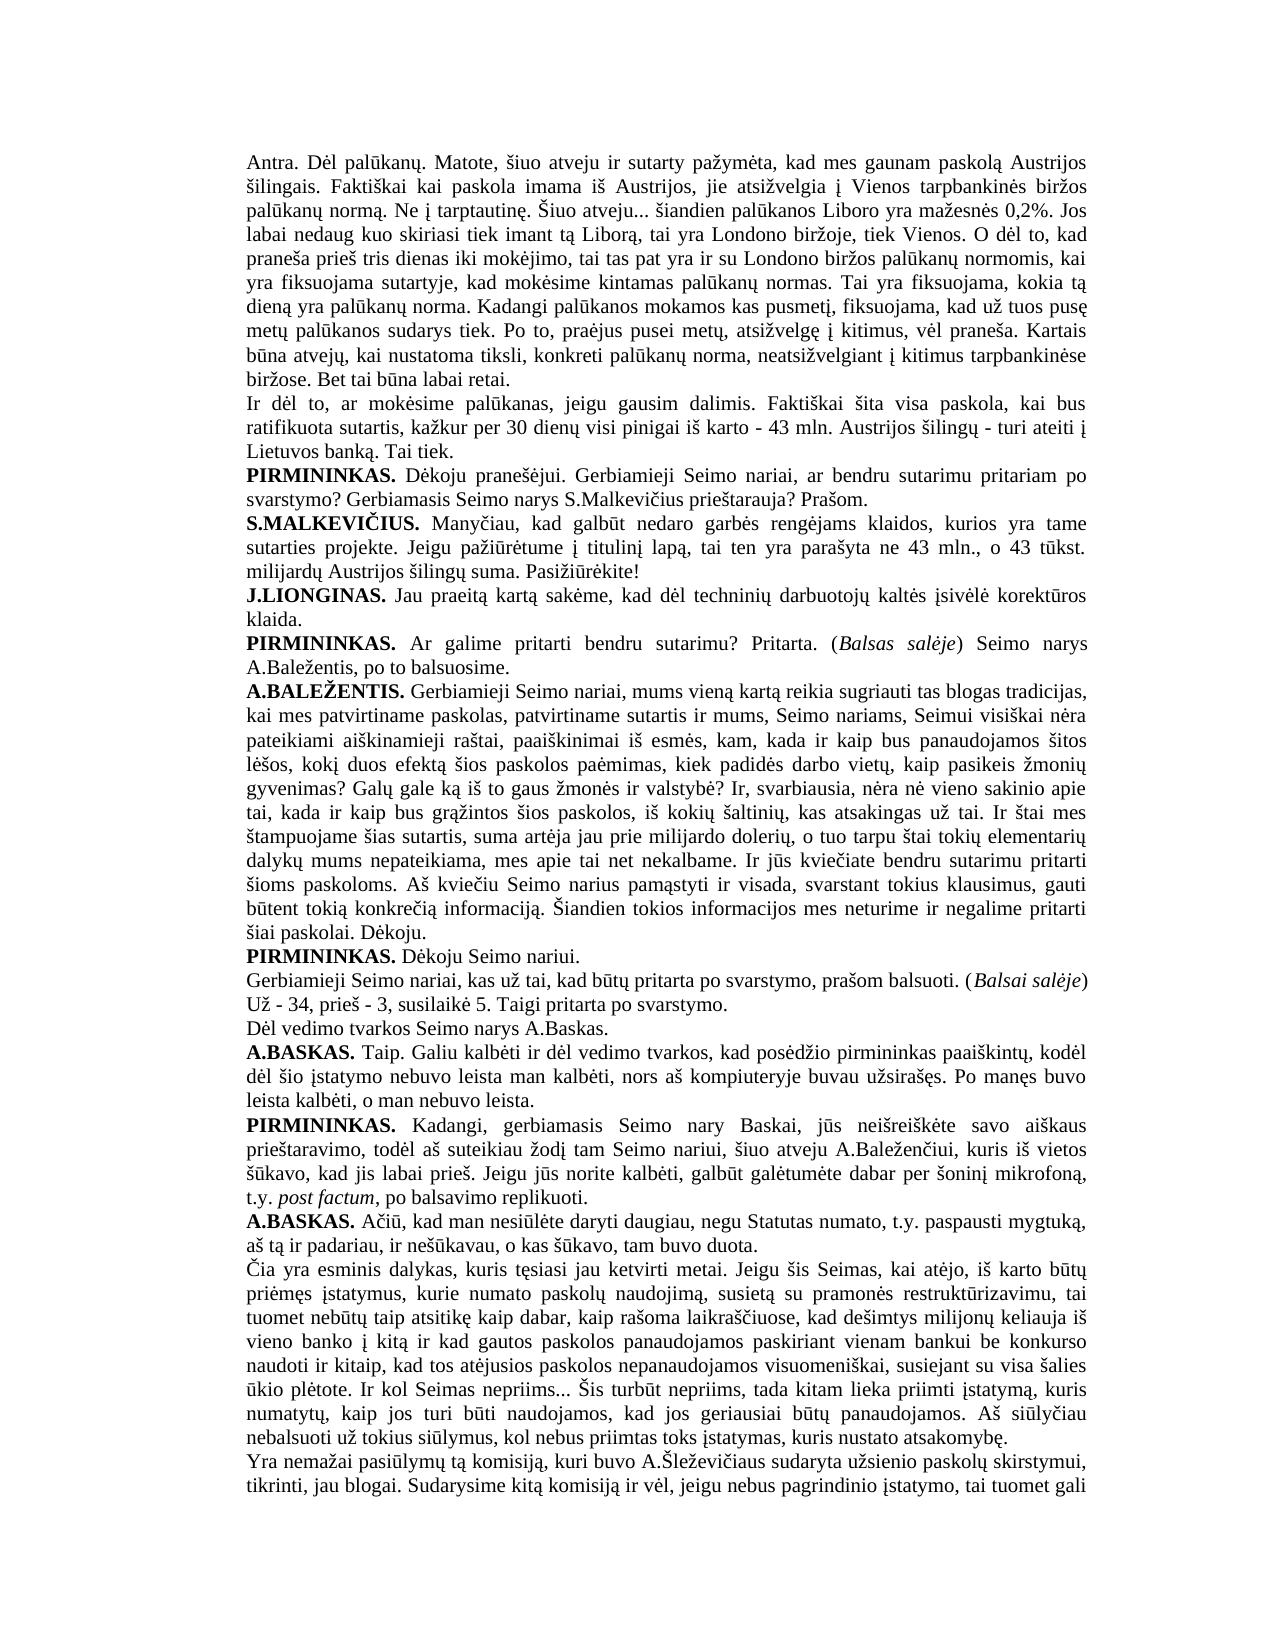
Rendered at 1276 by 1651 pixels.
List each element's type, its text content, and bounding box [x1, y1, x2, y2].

text A.BASKAS. Taip. Galiu kalbėti ir dėl vedimo tvarkos, kad posėdžio pirmininkas paaiškintų, kodėl dėl šio įstatymo nebuvo leista man kalbėti, nors aš kompiuteryje buvau užsirašęs. Po manęs buvo leista kalbėti, o man nebuvo leista. [246, 1040, 1088, 1112]
text PIRMININKAS. Dėkoju Seimo nariui. [246, 944, 1088, 968]
text J.LIONGINAS. Jau praeitą kartą sakėme, kad dėl techninių darbuotojų kaltės įsivėlė korektūros klaida. [246, 583, 1088, 631]
text Čia yra esminis dalykas, kuris tęsiasi jau ketvirti metai. Jeigu šis Seimas, kai atėjo, iš karto būtų priėmęs įstatymus, kurie numato paskolų naudojimą, susietą su pramonės restruktūrizavimu, tai tuomet nebūtų taip atsitikę kaip dabar, kaip rašoma laikraščiuose, kad dešimtys milijonų keliauja iš vieno banko į kitą ir kad gautos paskolos panaudojamos paskiriant vienam bankui be konkurso naudoti ir kitaip, kad tos atėjusios paskolos nepanaudojamos visuomeniškai, susiejant su visa šalies ūkio plėtote. Ir kol Seimas nepriims... Šis turbūt nepriims, tada kitam lieka priimti įstatymą, kuris numatytų, kaip jos turi būti naudojamos, kad jos geriausiai būtų panaudojamos. Aš siūlyčiau nebalsuoti už tokius siūlymus, kol nebus priimtas toks įstatymas, kuris nustato atsakomybę. [246, 1257, 1088, 1449]
text A.BASKAS. Ačiū, kad man nesiūlėte daryti daugiau, negu Statutas numato, t.y. paspausti mygtuką, aš tą ir padariau, ir nešūkavau, o kas šūkavo, tam buvo duota. [246, 1209, 1088, 1257]
text Gerbiamieji Seimo nariai, kas už tai, kad būtų pritarta po svarstymo, prašom balsuoti. (Balsai salėje) Už - 34, prieš - 3, susilaikė 5. Taigi pritarta po svarstymo. [246, 968, 1088, 1016]
text Ir dėl to, ar mokėsime palūkanas, jeigu gausim dalimis. Faktiškai šita visa paskola, kai bus ratifikuota sutartis, kažkur per 30 dienų visi pinigai iš karto - 43 mln. Austrijos šilingų - turi ateiti į Lietuvos banką. Tai tiek. [246, 391, 1088, 463]
text Antra. Dėl palūkanų. Matote, šiuo atveju ir sutarty pažymėta, kad mes gaunam paskolą Austrijos šilingais. Faktiškai kai paskola imama iš Austrijos, jie atsižvelgia į Vienos tarpbankinės biržos palūkanų normą. Ne į tarptautinę. Šiuo atveju... šiandien palūkanos Liboro yra mažesnės 0,2%. Jos labai nedaug kuo skiriasi tiek imant tą Liborą, tai yra Londono biržoje, tiek Vienos. O dėl to, kad praneša prieš tris dienas iki mokėjimo, tai tas pat yra ir su Londono biržos palūkanų normomis, kai yra fiksuojama sutartyje, kad mokėsime kintamas palūkanų normas. Tai yra fiksuojama, kokia tą dieną yra palūkanų norma. Kadangi palūkanos mokamos kas pusmetį, fiksuojama, kad už tuos pusę metų palūkanos sudarys tiek. Po to, praėjus pusei metų, atsižvelgę į kitimus, vėl praneša. Kartais būna atvejų, kai nustatoma tiksli, konkreti palūkanų norma, neatsižvelgiant į kitimus tarpbankinėse biržose. Bet tai būna labai retai. [246, 150, 1088, 391]
text S.MALKEVIČIUS. Manyčiau, kad galbūt nedaro garbės rengėjams klaidos, kurios yra tame sutarties projekte. Jeigu pažiūrėtume į titulinį lapą, tai ten yra parašyta ne 43 mln., o 43 tūkst. milijardų Austrijos šilingų suma. Pasižiūrėkite! [246, 511, 1088, 583]
text PIRMININKAS. Dėkoju pranešėjui. Gerbiamieji Seimo nariai, ar bendru sutarimu pritariam po svarstymo? Gerbiamasis Seimo narys S.Malkevičius prieštarauja? Prašom. [246, 463, 1088, 511]
text Yra nemažai pasiūlymų tą komisiją, kuri buvo A.Šleževičiaus sudaryta užsienio paskolų skirstymui, tikrinti, jau blogai. Sudarysime kitą komisiją ir vėl, jeigu nebus pagrindinio įstatymo, tai tuomet gali [246, 1449, 1088, 1497]
text PIRMININKAS. Ar galime pritarti bendru sutarimu? Pritarta. (Balsas salėje) Seimo narys A.Baležentis, po to balsuosime. [246, 631, 1088, 679]
text PIRMININKAS. Kadangi, gerbiamasis Seimo nary Baskai, jūs neišreiškėte savo aiškaus prieštaravimo, todėl aš suteikiau žodį tam Seimo nariui, šiuo atveju A.Baleženčiui, kuris iš vietos šūkavo, kad jis labai prieš. Jeigu jūs norite kalbėti, galbūt galėtumėte dabar per šoninį mikrofoną, t.y. post factum, po balsavimo replikuoti. [246, 1112, 1088, 1209]
text Dėl vedimo tvarkos Seimo narys A.Baskas. [246, 1016, 1088, 1040]
text A.BALEŽENTIS. Gerbiamieji Seimo nariai, mums vieną kartą reikia sugriauti tas blogas tradicijas, kai mes patvirtiname paskolas, patvirtiname sutartis ir mums, Seimo nariams, Seimui visiškai nėra pateikiami aiškinamieji raštai, paaiškinimai iš esmės, kam, kada ir kaip bus panaudojamos šitos lėšos, kokį duos efektą šios paskolos paėmimas, kiek padidės darbo vietų, kaip pasikeis žmonių gyvenimas? Galų gale ką iš to gaus žmonės ir valstybė? Ir, svarbiausia, nėra nė vieno sakinio apie tai, kada ir kaip bus grąžintos šios paskolos, iš kokių šaltinių, kas atsakingas už tai. Ir štai mes štampuojame šias sutartis, suma artėja jau prie milijardo dolerių, o tuo tarpu štai tokių elementarių dalykų mums nepateikiama, mes apie tai net nekalbame. Ir jūs kviečiate bendru sutarimu pritarti šioms paskoloms. Aš kviečiu Seimo narius pamąstyti ir visada, svarstant tokius klausimus, gauti būtent tokią konkrečią informaciją. Šiandien tokios informacijos mes neturime ir negalime pritarti šiai paskolai. Dėkoju. [246, 679, 1088, 944]
